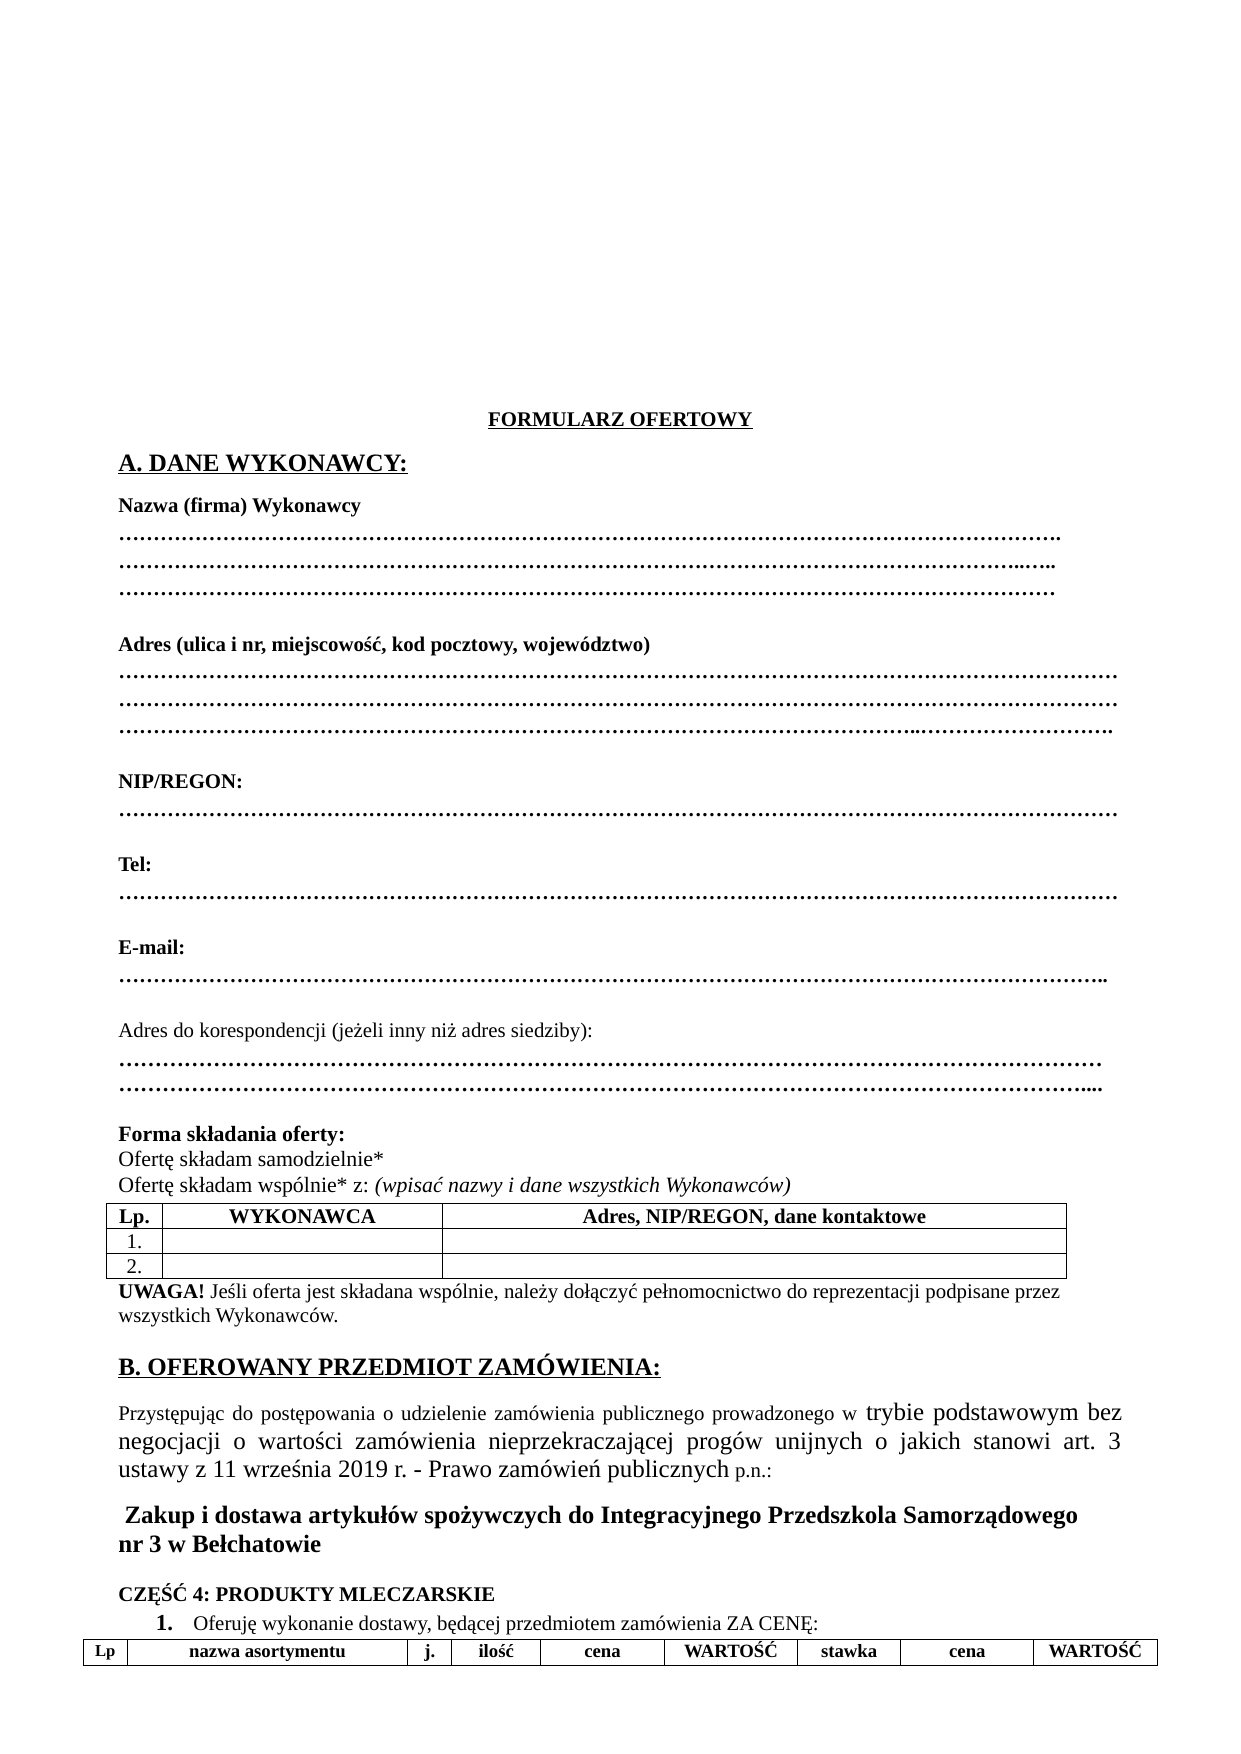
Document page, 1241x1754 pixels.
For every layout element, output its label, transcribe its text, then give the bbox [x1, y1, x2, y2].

text E-mail: [118, 935, 1122, 959]
text Ofertę składam wspólnie* z: (wpisać nazwy i dane wszystkich Wykonawców) [118, 1172, 1122, 1197]
text ……………………………………………………………………………………………………………………………… [118, 797, 1122, 821]
text …………………………………………………………………………………………………………………………………………………………………………………………………………………………………………….... [118, 1046, 1122, 1096]
text UWAGA! Jeśli oferta jest składana wspólnie, należy dołączyć pełnomocnictwo do reprezentacji podpisane przez wszystkich Wykonawców. [118, 1279, 1122, 1327]
table_header cena [541, 1640, 664, 1665]
table_header Adres, NIP/REGON, dane kontaktowe [443, 1204, 1066, 1228]
text Forma składania oferty: [118, 1121, 1122, 1146]
text Przystępując do postępowania o udzielenie zamówienia publicznego prowadzonego w trybie podstawowym bez negocjacji o wartości zamówienia nieprzekraczającej progów unijnych o jakich stanowi art. 3 ustawy z 11 września 2019 r. - Prawo zamówień publicznych p.n.: [118, 1397, 1122, 1483]
text Tel: [118, 852, 1122, 876]
text Nazwa (firma) Wykonawcy ……………………………………………………………………………………………………………………….…………………………………………………………………………………………………………………..…..……………………………………………………………………………………………………………………… [118, 493, 1122, 600]
table_header nazwa asortymentu [128, 1640, 407, 1665]
text NIP/REGON: [118, 769, 1122, 793]
table_cell 2. [107, 1254, 162, 1278]
text …………………………………………………………………………………………………………………………….. [118, 963, 1122, 987]
table_cell 1. [107, 1229, 162, 1253]
table_header WARTOŚĆ [1034, 1640, 1157, 1665]
text Adres do korespondencji (jeżeli inny niż adres siedziby): [118, 1018, 1122, 1042]
text Adres (ulica i nr, miejscowość, kod pocztowy, województwo) ……………………………………………………………………………………………………………………………………………………………………………………………………………………………………………………………………………………………………………………………………………………………………..………………………. [118, 631, 1122, 738]
text Ofertę składam samodzielnie* [118, 1146, 1122, 1172]
text A. DANE WYKONAWCY: [118, 448, 1122, 477]
table_header WARTOŚĆ [665, 1640, 797, 1665]
text CZĘŚĆ 4: PRODUKTY MLECZARSKIE [118, 1581, 1122, 1606]
table_header WYKONAWCA [163, 1204, 442, 1228]
table_cell [163, 1229, 442, 1253]
table_header cena [901, 1640, 1033, 1665]
list Oferuję wykonanie dostawy, będącej przedmiotem zamówienia ZA CENĘ: [156, 1609, 1122, 1635]
text B. OFEROWANY PRZEDMIOT ZAMÓWIENIA: [118, 1352, 1122, 1380]
table_header stawka [798, 1640, 900, 1665]
table_header Lp [84, 1640, 127, 1665]
text FORMULARZ OFERTOWY [118, 407, 1122, 431]
table_cell [443, 1254, 1066, 1278]
text Zakup i dostawa artykułów spożywczych do Integracyjnego Przedszkola Samorządowego [118, 1500, 1122, 1529]
table_cell [163, 1254, 442, 1278]
text nr 3 w Bełchatowie [118, 1529, 1122, 1557]
table_header j. [408, 1640, 451, 1665]
text ……………………………………………………………………………………………………………………………… [118, 880, 1122, 904]
table_cell [443, 1229, 1066, 1253]
table_header ilość [452, 1640, 540, 1665]
table_header Lp. [107, 1204, 162, 1228]
